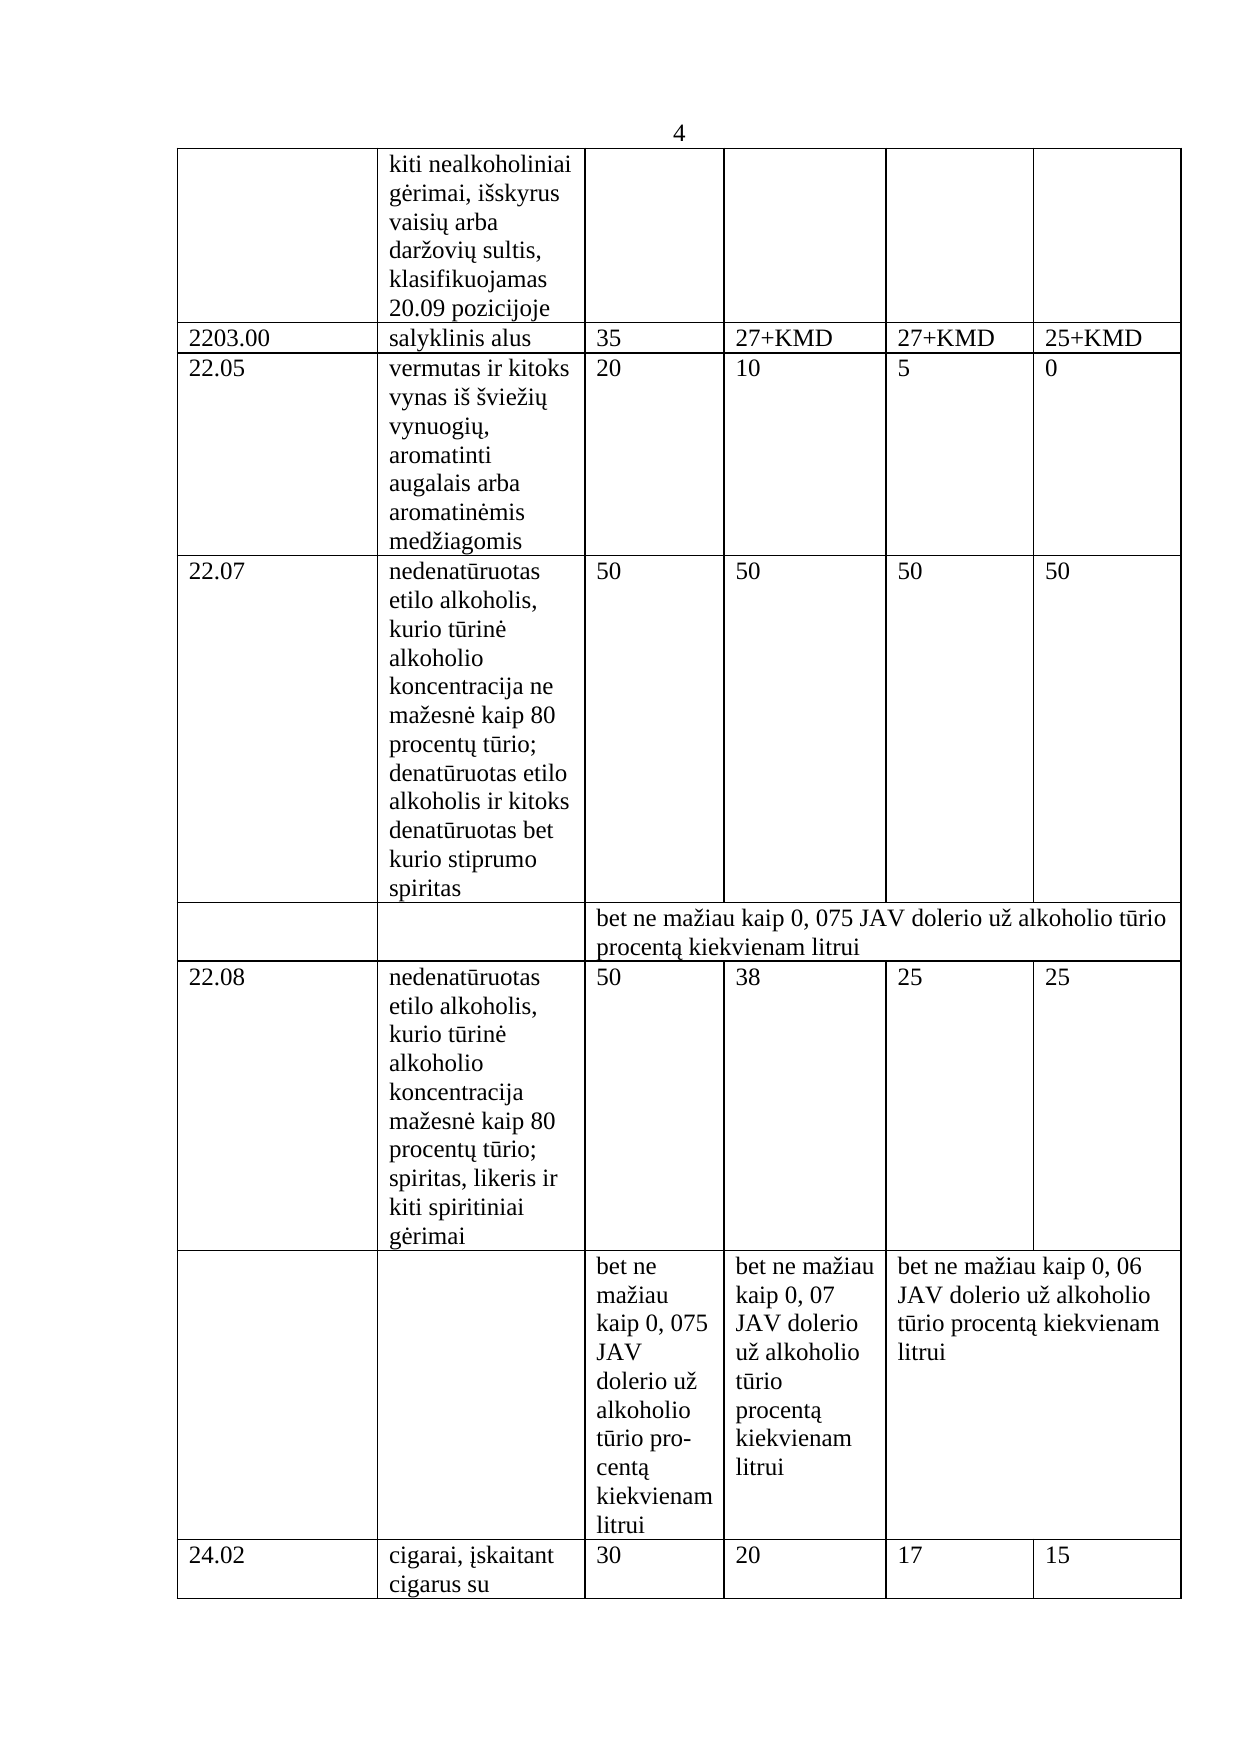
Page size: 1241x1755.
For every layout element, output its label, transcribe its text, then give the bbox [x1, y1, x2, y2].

table_cell [178, 1251, 377, 1538]
table_cell 5 [887, 354, 1033, 555]
table_cell cigarai, įskaitant cigarus su [378, 1540, 584, 1598]
table_cell nedenatūruotas etilo alkoholis, kurio tūrinė alkoholio koncentracija ne mažesnė kaip 80 procentų tūrio; denatūruotas etilo alkoholis ir kitoks denatūruotas bet kurio stiprumo spiritas [378, 556, 584, 901]
table_cell 25 [887, 962, 1033, 1249]
table_cell [586, 149, 723, 322]
table_cell [378, 1251, 584, 1538]
table_cell 27+KMD [887, 323, 1033, 352]
table_cell 50 [586, 556, 723, 901]
table_cell 30 [586, 1540, 723, 1598]
table_cell 22.05 [178, 354, 377, 555]
table_cell 50 [1034, 556, 1180, 901]
table_cell salyklinis alus [378, 323, 584, 352]
table_cell 50 [586, 962, 723, 1249]
table_cell 50 [725, 556, 885, 901]
table_cell [178, 903, 377, 960]
table_cell 0 [1034, 354, 1180, 555]
table_cell bet ne mažiau kaip 0, 06 JAV dolerio už alkoholio tūrio procentą kiekvienam litrui [887, 1251, 1180, 1538]
table_cell 22.07 [178, 556, 377, 901]
table_cell [887, 149, 1033, 322]
table_cell kiti nealkoholiniai gėrimai, išskyrus vaisių arba daržovių sultis, klasifikuojamas 20.09 pozicijoje [378, 149, 584, 322]
table_cell 25+KMD [1034, 323, 1180, 352]
table_cell 10 [725, 354, 885, 555]
table_cell [1034, 149, 1180, 322]
table_cell 20 [725, 1540, 885, 1598]
table_cell vermutas ir kitoks vynas iš šviežių vynuogių, aromatinti augalais arba aromatinėmis medžiagomis [378, 354, 584, 555]
table_cell [178, 149, 377, 322]
table_cell 2203.00 [178, 323, 377, 352]
table_cell 50 [887, 556, 1033, 901]
table_cell 35 [586, 323, 723, 352]
table_cell 27+KMD [725, 323, 885, 352]
table_cell [378, 903, 584, 960]
table_cell bet ne mažiau kaip 0, 075 JAV dolerio už alkoholio tūrio procentą kiekvienam litrui [586, 903, 1180, 960]
table_cell 15 [1034, 1540, 1180, 1598]
table_cell nedenatūruotas etilo alkoholis, kurio tūrinė alkoholio koncentracija mažesnė kaip 80 procentų tūrio; spiritas, likeris ir kiti spiritiniai gėrimai [378, 962, 584, 1249]
table_cell 17 [887, 1540, 1033, 1598]
table_cell [725, 149, 885, 322]
table_cell 20 [586, 354, 723, 555]
table_cell bet ne mažiau kaip 0, 075 JAV dolerio už alkoholio tūrio pro-centą kiekvienam litrui [586, 1251, 723, 1538]
table_cell 24.02 [178, 1540, 377, 1598]
table_cell bet ne mažiau kaip 0, 07 JAV dolerio už alkoholio tūrio procentą kiekvienam litrui [725, 1251, 885, 1538]
table_cell 22.08 [178, 962, 377, 1249]
table_cell 38 [725, 962, 885, 1249]
table_cell 25 [1034, 962, 1180, 1249]
